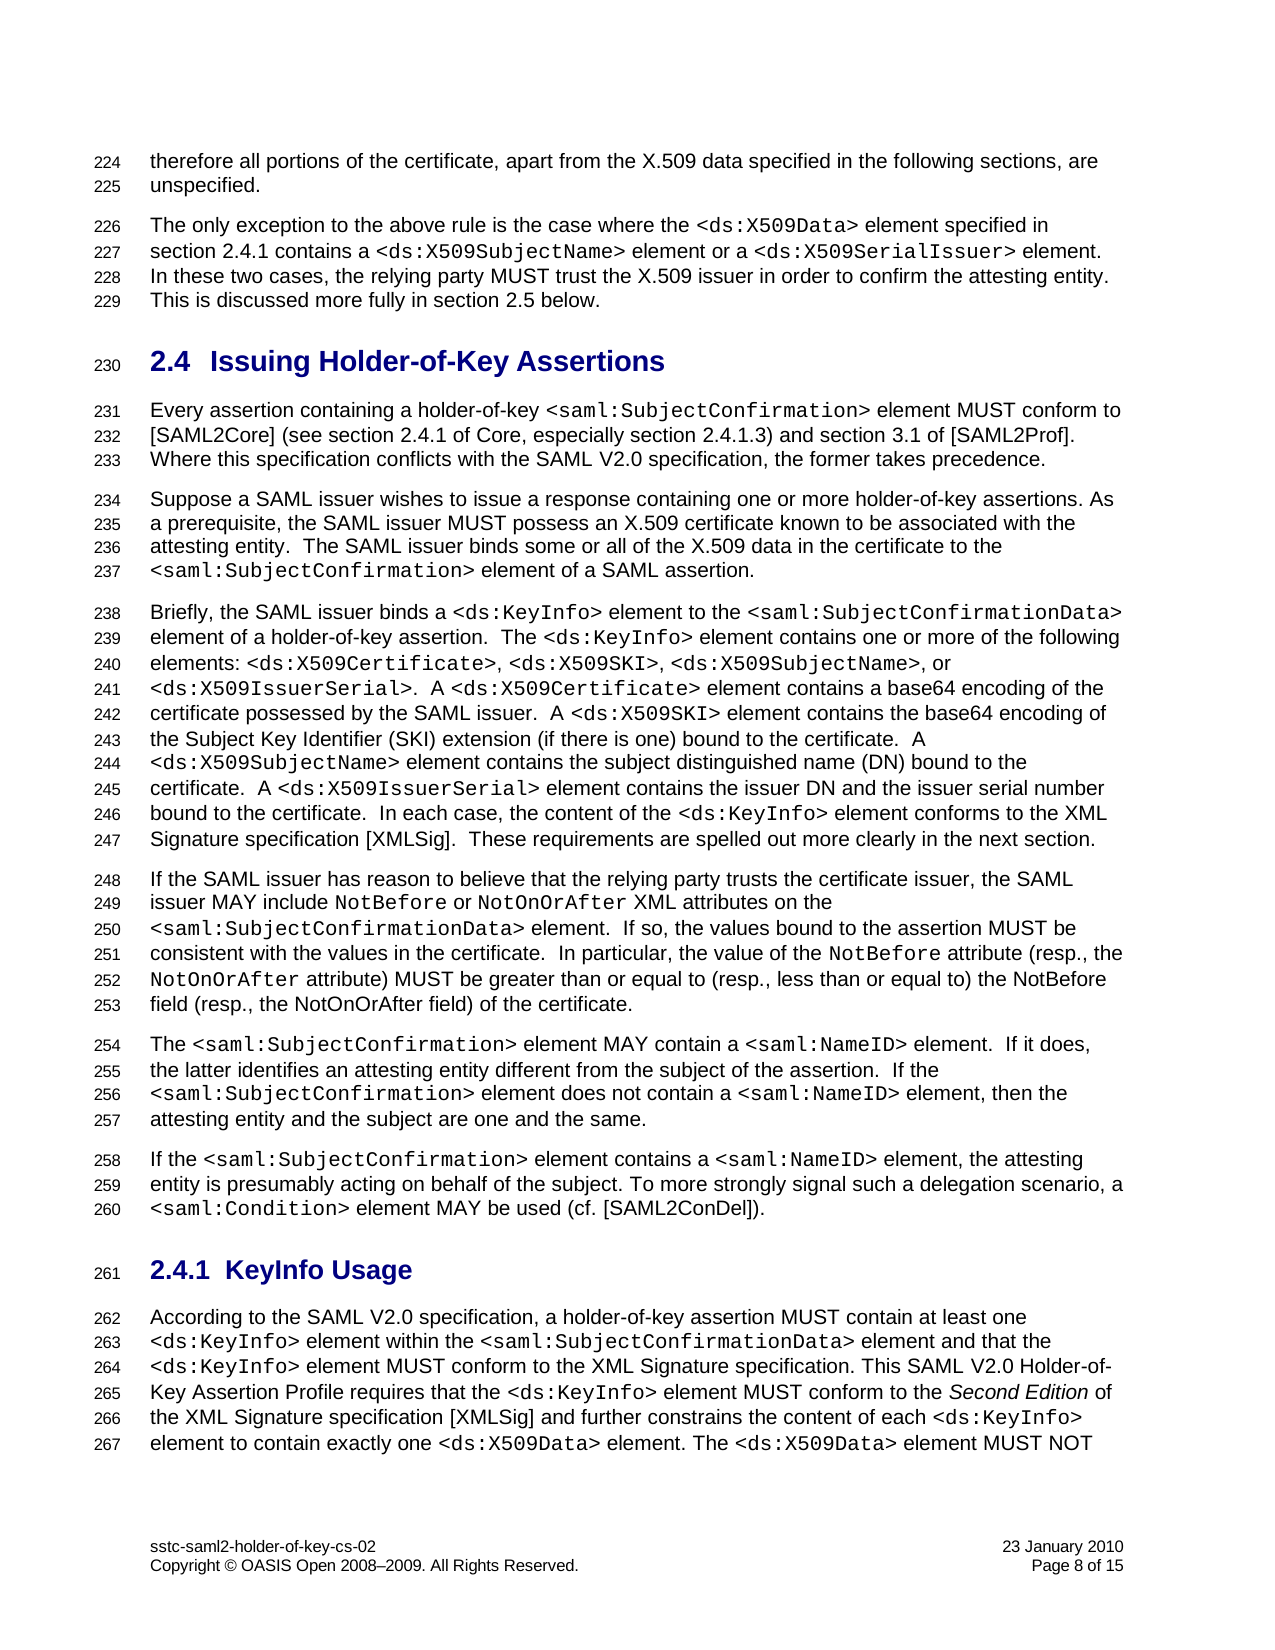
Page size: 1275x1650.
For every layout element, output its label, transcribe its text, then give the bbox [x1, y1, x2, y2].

subtitle KeyInfo Usage [150, 1255, 1125, 1285]
text According to the SAML V2.0 specification, a holder-of-key assertion MUST contain at least one <ds:KeyInfo> element within the <saml:SubjectConfirmationData> element and that the <ds:KeyInfo> element MUST conform to the XML Signature specification. This SAML V2.0 Holder-of-Key Assertion Profile requires that the <ds:KeyInfo> element MUST conform to the Second Edition of the XML Signature specification [XMLSig] and further constrains the content of each <ds:KeyInfo> element to contain exactly one <ds:X509Data> element. The <ds:X509Data> element MUST NOT [150, 1306, 1125, 1456]
text Every assertion containing a holder-of-key <saml:SubjectConfirmation> element MUST conform to [SAML2Core] (see section 2.4.1 of Core, especially section 2.4.1.3) and section 3.1 of [SAML2Prof]. Where this specification conflicts with the SAML V2.0 specification, the former takes precedence. [150, 398, 1125, 471]
text The <saml:SubjectConfirmation> element MAY contain a <saml:NameID> element. If it does, the latter identifies an attesting entity different from the subject of the assertion. If the <saml:SubjectConfirmation> element does not contain a <saml:NameID> element, then the attesting entity and the subject are one and the same. [150, 1033, 1125, 1131]
subtitle Issuing Holder-of-Key Assertions [150, 345, 1125, 377]
text If the SAML issuer has reason to believe that the relying party trusts the certificate issuer, the SAML issuer MAY include NotBefore or NotOnOrAfter XML attributes on the <saml:SubjectConfirmationData> element. If so, the values bound to the assertion MUST be consistent with the values in the certificate. In particular, the value of the NotBefore attribute (resp., the NotOnOrAfter attribute) MUST be greater than or equal to (resp., less than or equal to) the NotBefore field (resp., the NotOnOrAfter field) of the certificate. [150, 867, 1125, 1016]
text therefore all portions of the certificate, apart from the X.509 data specified in the following sections, are unspecified. [150, 150, 1125, 197]
text The only exception to the above rule is the case where the <ds:X509Data> element specified in section 2.4.1 contains a <ds:X509SubjectName> element or a <ds:X509SerialIssuer> element. In these two cases, the relying party MUST trust the X.509 issuer in order to confirm the attesting entity. This is discussed more fully in section 2.5 below. [150, 214, 1125, 312]
text Briefly, the SAML issuer binds a <ds:KeyInfo> element to the <saml:SubjectConfirmationData> element of a holder-of-key assertion. The <ds:KeyInfo> element contains one or more of the following elements: <ds:X509Certificate>, <ds:X509SKI>, <ds:X509SubjectName>, or <ds:X509IssuerSerial>. A <ds:X509Certificate> element contains a base64 encoding of the certificate possessed by the SAML issuer. A <ds:X509SKI> element contains the base64 encoding of the Subject Key Identifier (SKI) extension (if there is one) bound to the certificate. A <ds:X509SubjectName> element contains the subject distinguished name (DN) bound to the certificate. A <ds:X509IssuerSerial> element contains the issuer DN and the issuer serial number bound to the certificate. In each case, the content of the <ds:KeyInfo> element conforms to the XML Signature specification [XMLSig]. These requirements are spelled out more clearly in the next section. [150, 600, 1125, 851]
text If the <saml:SubjectConfirmation> element contains a <saml:NameID> element, the attesting entity is presumably acting on behalf of the subject. To more strongly signal such a delegation scenario, a <saml:Condition> element MAY be used (cf. [SAML2ConDel]). [150, 1147, 1125, 1222]
text Suppose a SAML issuer wishes to issue a response containing one or more holder-of-key assertions. As a prerequisite, the SAML issuer MUST possess an X.509 certificate known to be associated with the attesting entity. The SAML issuer binds some or all of the X.509 data in the certificate to the <saml:SubjectConfirmation> element of a SAML assertion. [150, 487, 1125, 583]
